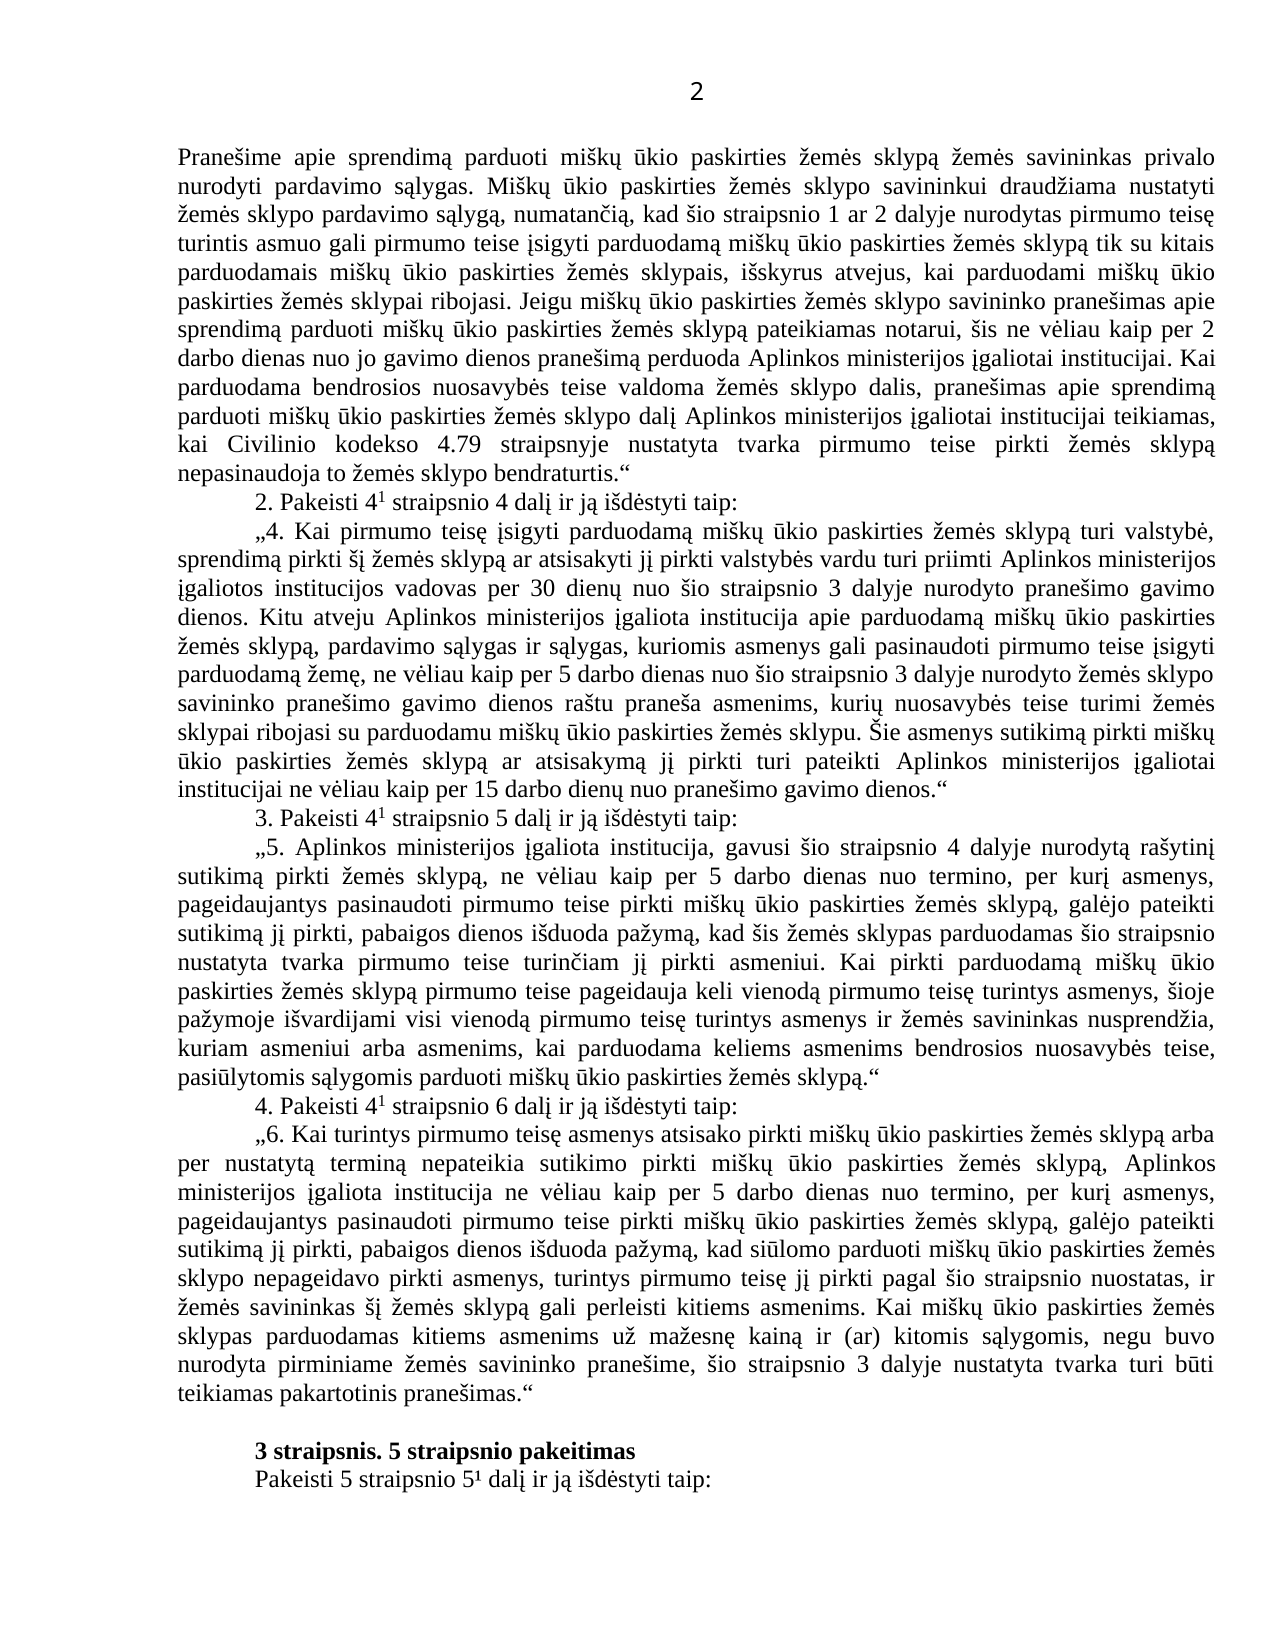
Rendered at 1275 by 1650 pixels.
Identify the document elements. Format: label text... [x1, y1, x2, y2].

text Pranešime apie sprendimą parduoti miškų ūkio paskirties žemės sklypą žemės savininkas privalo nurodyti pardavimo sąlygas. Miškų ūkio paskirties žemės sklypo savininkui draudžiama nustatyti žemės sklypo pardavimo sąlygą, numatančią, kad šio straipsnio 1 ar 2 dalyje nurodytas pirmumo teisę turintis asmuo gali pirmumo teise įsigyti parduodamą miškų ūkio paskirties žemės sklypą tik su kitais parduodamais miškų ūkio paskirties žemės sklypais, išskyrus atvejus, kai parduodami miškų ūkio paskirties žemės sklypai ribojasi. Jeigu miškų ūkio paskirties žemės sklypo savininko pranešimas apie sprendimą parduoti miškų ūkio paskirties žemės sklypą pateikiamas notarui, šis ne vėliau kaip per 2 darbo dienas nuo jo gavimo dienos pranešimą perduoda Aplinkos ministerijos įgaliotai institucijai. Kai parduodama bendrosios nuosavybės teise valdoma žemės sklypo dalis, pranešimas apie sprendimą parduoti miškų ūkio paskirties žemės sklypo dalį Aplinkos ministerijos įgaliotai institucijai teikiamas, kai Civilinio kodekso 4.79 straipsnyje nustatyta tvarka pirmumo teise pirkti žemės sklypą nepasinaudoja to žemės sklypo bendraturtis.“ [177, 142, 1216, 487]
text Pakeisti 5 straipsnio 5¹ dalį ir ją išdėstyti taip: [177, 1464, 1216, 1493]
text 3 straipsnis. 5 straipsnio pakeitimas [177, 1436, 1216, 1464]
text „5. Aplinkos ministerijos įgaliota institucija, gavusi šio straipsnio 4 dalyje nurodytą rašytinį sutikimą pirkti žemės sklypą, ne vėliau kaip per 5 darbo dienas nuo termino, per kurį asmenys, pageidaujantys pasinaudoti pirmumo teise pirkti miškų ūkio paskirties žemės sklypą, galėjo pateikti sutikimą jį pirkti, pabaigos dienos išduoda pažymą, kad šis žemės sklypas parduodamas šio straipsnio nustatyta tvarka pirmumo teise turinčiam jį pirkti asmeniui. Kai pirkti parduodamą miškų ūkio paskirties žemės sklypą pirmumo teise pageidauja keli vienodą pirmumo teisę turintys asmenys, šioje pažymoje išvardijami visi vienodą pirmumo teisę turintys asmenys ir žemės savininkas nusprendžia, kuriam asmeniui arba asmenims, kai parduodama keliems asmenims bendrosios nuosavybės teise, pasiūlytomis sąlygomis parduoti miškų ūkio paskirties žemės sklypą.“ [177, 832, 1216, 1091]
text „4. Kai pirmumo teisę įsigyti parduodamą miškų ūkio paskirties žemės sklypą turi valstybė, sprendimą pirkti šį žemės sklypą ar atsisakyti jį pirkti valstybės vardu turi priimti Aplinkos ministerijos įgaliotos institucijos vadovas per 30 dienų nuo šio straipsnio 3 dalyje nurodyto pranešimo gavimo dienos. Kitu atveju Aplinkos ministerijos įgaliota institucija apie parduodamą miškų ūkio paskirties žemės sklypą, pardavimo sąlygas ir sąlygas, kuriomis asmenys gali pasinaudoti pirmumo teise įsigyti parduodamą žemę, ne vėliau kaip per 5 darbo dienas nuo šio straipsnio 3 dalyje nurodyto žemės sklypo savininko pranešimo gavimo dienos raštu praneša asmenims, kurių nuosavybės teise turimi žemės sklypai ribojasi su parduodamu miškų ūkio paskirties žemės sklypu. Šie asmenys sutikimą pirkti miškų ūkio paskirties žemės sklypą ar atsisakymą jį pirkti turi pateikti Aplinkos ministerijos įgaliotai institucijai ne vėliau kaip per 15 darbo dienų nuo pranešimo gavimo dienos.“ [177, 516, 1216, 803]
text „6. Kai turintys pirmumo teisę asmenys atsisako pirkti miškų ūkio paskirties žemės sklypą arba per nustatytą terminą nepateikia sutikimo pirkti miškų ūkio paskirties žemės sklypą, Aplinkos ministerijos įgaliota institucija ne vėliau kaip per 5 darbo dienas nuo termino, per kurį asmenys, pageidaujantys pasinaudoti pirmumo teise pirkti miškų ūkio paskirties žemės sklypą, galėjo pateikti sutikimą jį pirkti, pabaigos dienos išduoda pažymą, kad siūlomo parduoti miškų ūkio paskirties žemės sklypo nepageidavo pirkti asmenys, turintys pirmumo teisę jį pirkti pagal šio straipsnio nuostatas, ir žemės savininkas šį žemės sklypą gali perleisti kitiems asmenims. Kai miškų ūkio paskirties žemės sklypas parduodamas kitiems asmenims už mažesnę kainą ir (ar) kitomis sąlygomis, negu buvo nurodyta pirminiame žemės savininko pranešime, šio straipsnio 3 dalyje nustatyta tvarka turi būti teikiamas pakartotinis pranešimas.“ [177, 1119, 1216, 1407]
text 4. Pakeisti 41 straipsnio 6 dalį ir ją išdėstyti taip: [177, 1091, 1216, 1119]
text 3. Pakeisti 41 straipsnio 5 dalį ir ją išdėstyti taip: [177, 803, 1216, 832]
text 2. Pakeisti 41 straipsnio 4 dalį ir ją išdėstyti taip: [177, 487, 1216, 516]
